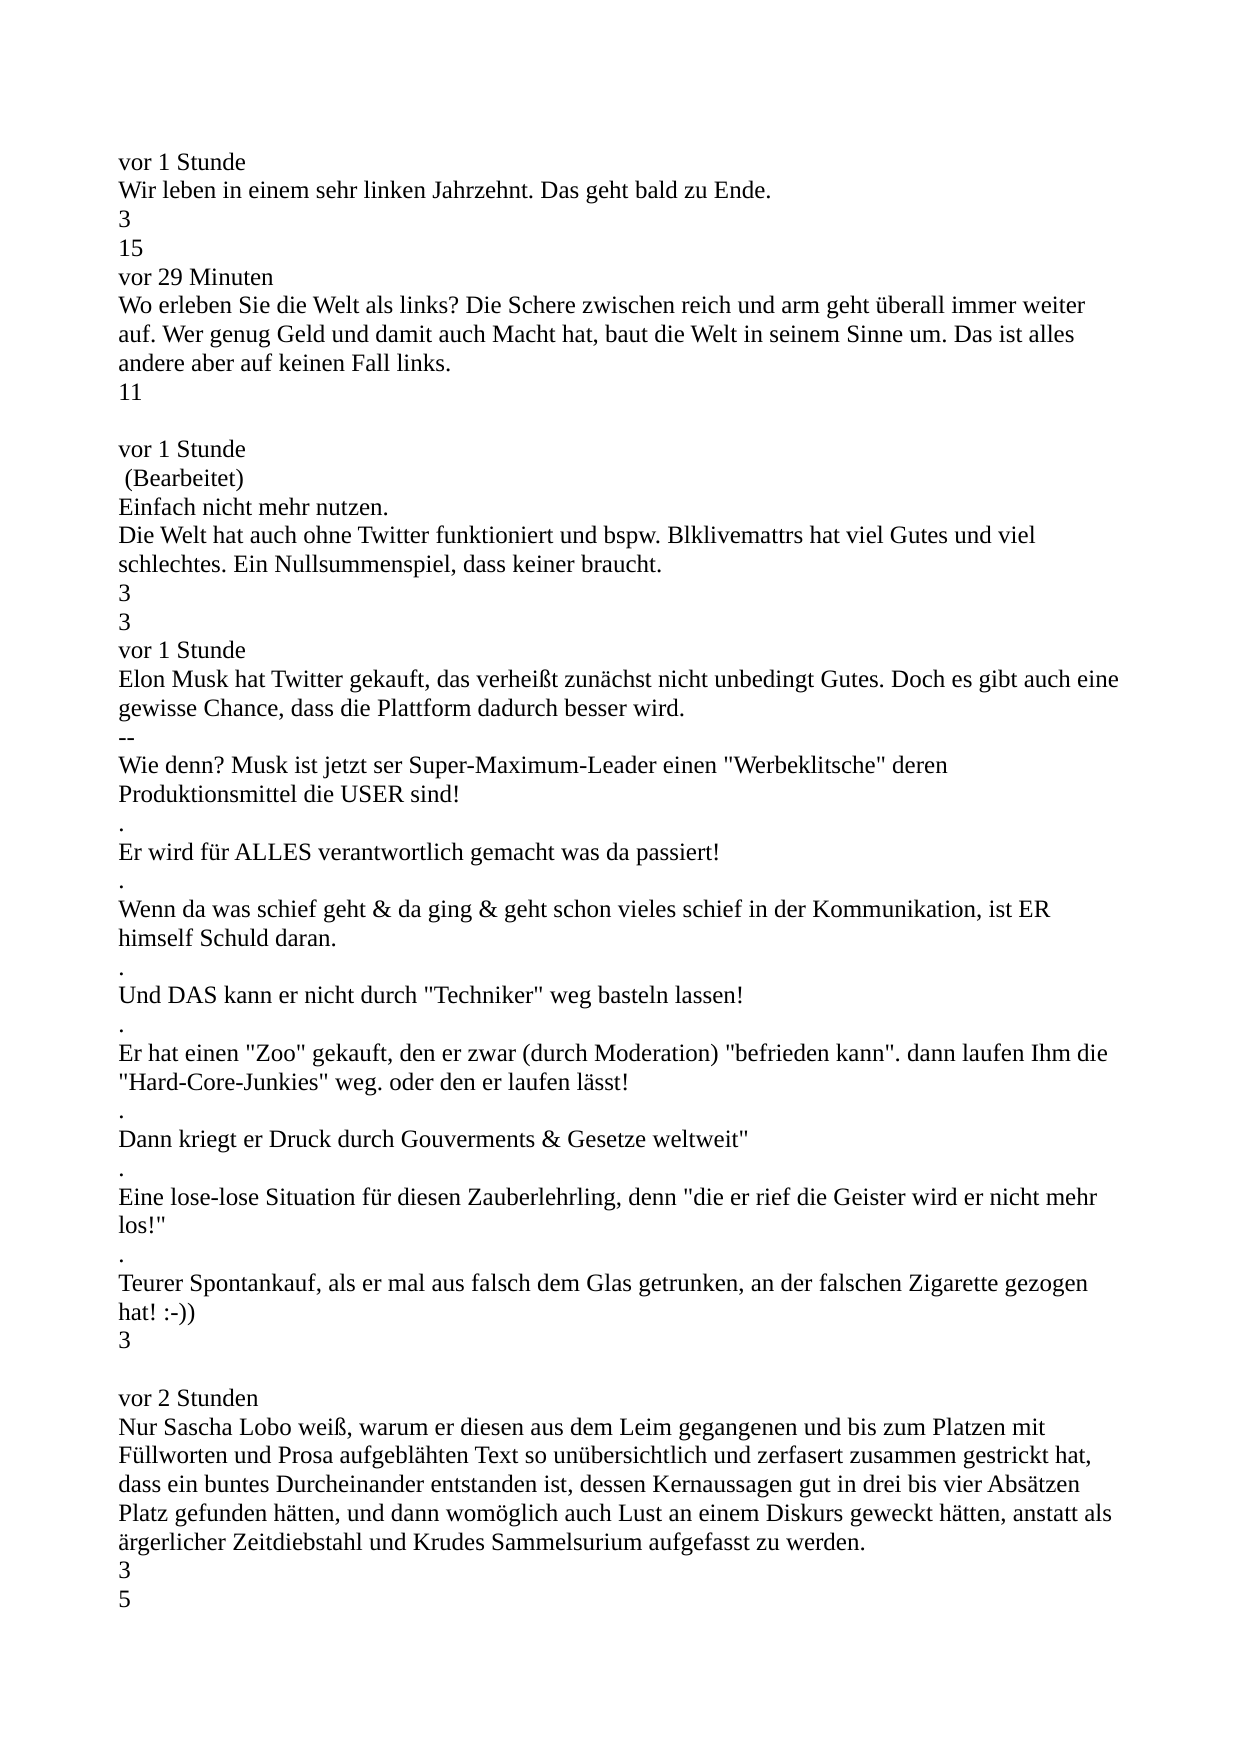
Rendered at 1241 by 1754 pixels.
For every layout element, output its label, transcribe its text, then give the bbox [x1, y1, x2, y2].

text 3 [118, 1556, 1122, 1584]
text . [118, 1239, 1122, 1268]
text . [118, 808, 1122, 837]
text Er hat einen "Zoo" gekauft, den er zwar (durch Moderation) "befrieden kann". dann laufen Ihm die "Hard-Core-Junkies" weg. oder den er laufen lässt! [118, 1038, 1122, 1096]
text vor 1 Stunde [118, 636, 1122, 664]
text Einfach nicht mehr nutzen. [118, 492, 1122, 521]
text Wie denn? Musk ist jetzt ser Super-Maximum-Leader einen "Werbeklitsche" deren Produktionsmittel die USER sind! [118, 751, 1122, 808]
text Nur Sascha Lobo weiß, warum er diesen aus dem Leim gegangenen und bis zum Platzen mit Füllworten und Prosa aufgeblähten Text so unübersichtlich und zerfasert zusammen gestrickt hat, dass ein buntes Durcheinander entstanden ist, dessen Kernaussagen gut in drei bis vier Absätzen Platz gefunden hätten, und dann womöglich auch Lust an einem Diskurs geweckt hätten, anstatt als ärgerlicher Zeitdiebstahl und Krudes Sammelsurium aufgefasst zu werden. [118, 1412, 1122, 1556]
text Die Welt hat auch ohne Twitter funktioniert und bspw. Blklivemattrs hat viel Gutes und viel schlechtes. Ein Nullsummenspiel, dass keiner braucht. [118, 521, 1122, 578]
text . [118, 1009, 1122, 1038]
text Wir leben in einem sehr linken Jahrzehnt. Das geht bald zu Ende. [118, 176, 1122, 204]
text 3 [118, 578, 1122, 607]
text . [118, 1153, 1122, 1182]
text 5 [118, 1584, 1122, 1613]
text Dann kriegt er Druck durch Gouverments & Gesetze weltweit" [118, 1124, 1122, 1153]
text vor 2 Stunden [118, 1383, 1122, 1412]
text 11 [118, 377, 1122, 406]
text 3 [118, 1326, 1122, 1354]
text Teurer Spontankauf, als er mal aus falsch dem Glas getrunken, an der falschen Zigarette gezogen hat! :-)) [118, 1268, 1122, 1326]
text (Bearbeitet) [118, 463, 1122, 492]
text vor 29 Minuten [118, 262, 1122, 291]
text Wenn da was schief geht & da ging & geht schon vieles schief in der Kommunikation, ist ER himself Schuld daran. [118, 894, 1122, 952]
text Er wird für ALLES verantwortlich gemacht was da passiert! [118, 837, 1122, 866]
text Elon Musk hat Twitter gekauft, das verheißt zunächst nicht unbedingt Gutes. Doch es gibt auch eine gewisse Chance, dass die Plattform dadurch besser wird. [118, 664, 1122, 722]
text Und DAS kann er nicht durch "Techniker" weg basteln lassen! [118, 981, 1122, 1009]
text 3 [118, 204, 1122, 233]
text . [118, 866, 1122, 894]
text . [118, 1096, 1122, 1124]
text vor 1 Stunde [118, 147, 1122, 176]
text -- [118, 722, 1122, 751]
text . [118, 952, 1122, 981]
text 15 [118, 233, 1122, 262]
text vor 1 Stunde [118, 434, 1122, 463]
text 3 [118, 607, 1122, 636]
text Wo erleben Sie die Welt als links? Die Schere zwischen reich und arm geht überall immer weiter auf. Wer genug Geld und damit auch Macht hat, baut die Welt in seinem Sinne um. Das ist alles andere aber auf keinen Fall links. [118, 291, 1122, 377]
text Eine lose-lose Situation für diesen Zauberlehrling, denn "die er rief die Geister wird er nicht mehr los!" [118, 1182, 1122, 1239]
